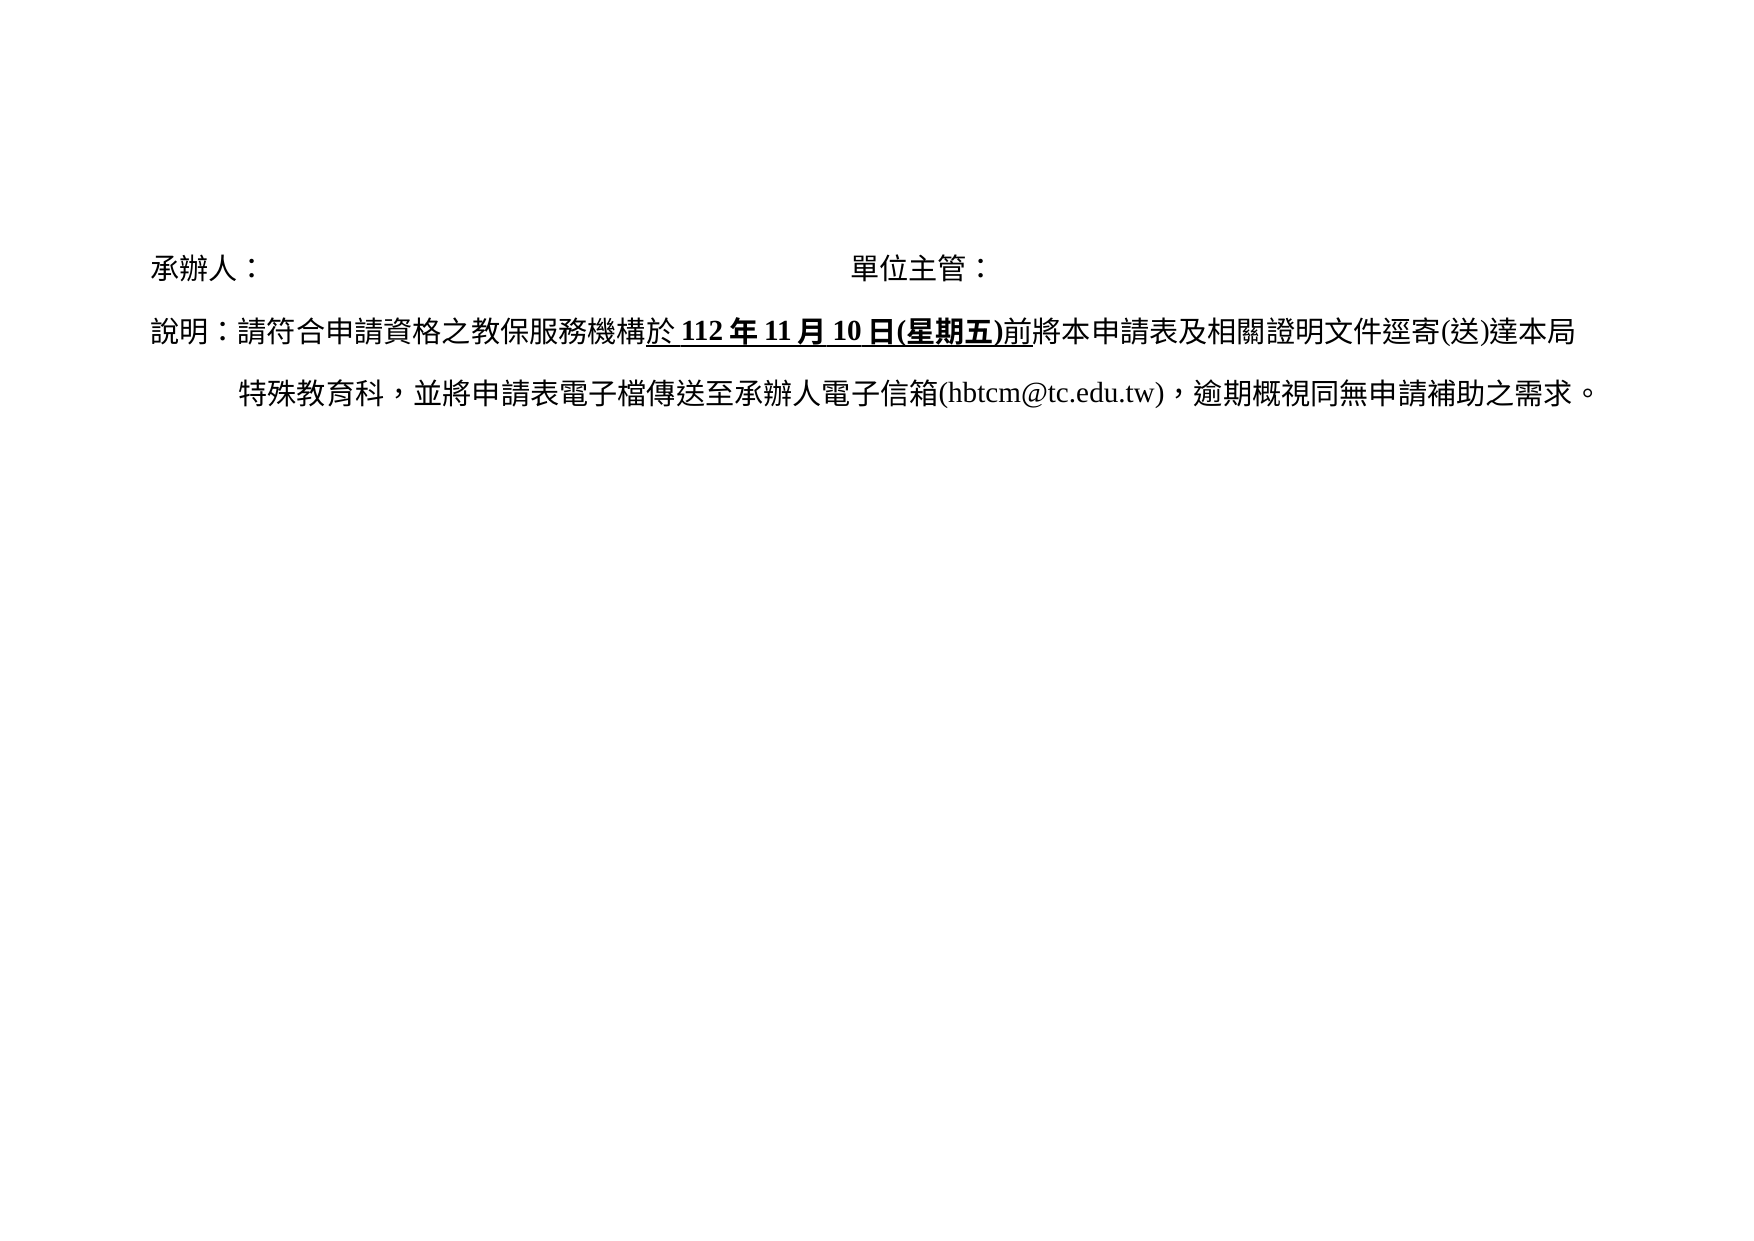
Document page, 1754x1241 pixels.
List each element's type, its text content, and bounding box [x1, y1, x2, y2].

text 說明：請符合申請資格之教保服務機構於112年11月10日(星期五)前將本申請表及相關證明文件逕寄(送)達本局特殊教育科，並將申請表電子檔傳送至承辦人電子信箱(hbtcm@tc.edu.tw)，逾期概視同無申請補助之需求。 [150, 288, 1604, 413]
text 承辦人： 單位主管： [150, 225, 1604, 288]
